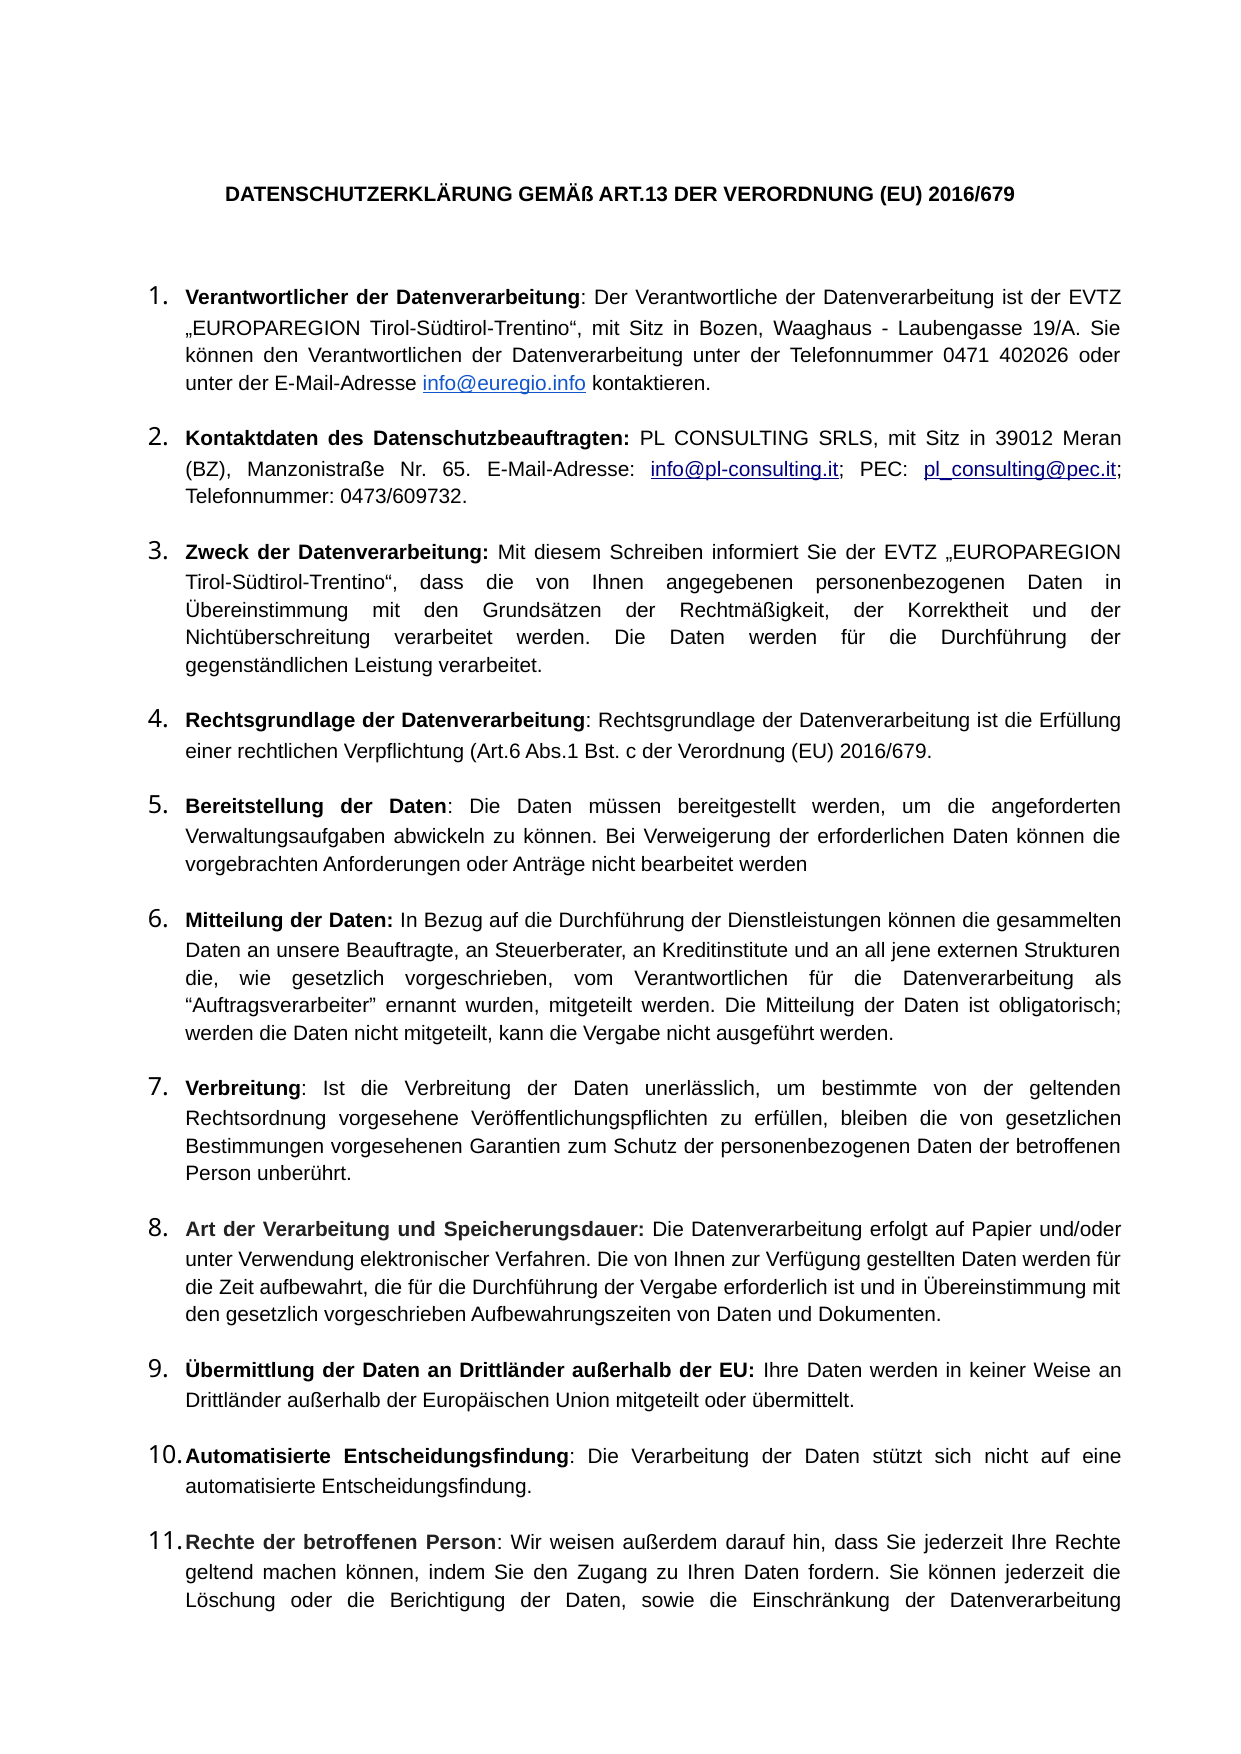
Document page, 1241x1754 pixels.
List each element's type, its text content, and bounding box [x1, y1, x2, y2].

list Bereitstellung der Daten: Die Daten müssen bereitgestellt werden, um die angeforderten Verwaltungsaufgaben abwickeln zu können. Bei Verweigerung der erforderlichen Daten können die vorgebrachten Anforderungen oder Anträge nicht bearbeitet werden [148, 787, 1122, 876]
list Kontaktdaten des Datenschutzbeauftragten: PL CONSULTING SRLS, mit Sitz in 39012 Meran (BZ), Manzonistraße Nr. 65. E-Mail-Adresse: info@pl-consulting.it; PEC: pl_consulting@pec.it; Telefonnummer: 0473/609732. [148, 419, 1122, 508]
list Zweck der Datenverarbeitung: Mit diesem Schreiben informiert Sie der EVTZ „EUROPAREGION Tirol-Südtirol-Trentino“, dass die von Ihnen angegebenen personenbezogenen Daten in Übereinstimmung mit den Grundsätzen der Rechtmäßigkeit, der Korrektheit und der Nichtüberschreitung verarbeitet werden. Die Daten werden für die Durchführung der gegenständlichen Leistung verarbeitet. [148, 532, 1122, 676]
list Rechtsgrundlage der Datenverarbeitung: Rechtsgrundlage der Datenverarbeitung ist die Erfüllung einer rechtlichen Verpflichtung (Art.6 Abs.1 Bst. c der Verordnung (EU) 2016/679. [148, 701, 1122, 762]
text DATENSCHUTZERKLÄRUNG GEMÄß ART.13 DER VERORDNUNG (EU) 2016/679 [118, 181, 1122, 205]
list Verbreitung: Ist die Verbreitung der Daten unerlässlich, um bestimmte von der geltenden Rechtsordnung vorgesehene Veröffentlichungspflichten zu erfüllen, bleiben die von gesetzlichen Bestimmungen vorgesehenen Garantien zum Schutz der personenbezogenen Daten der betroffenen Person unberührt. [148, 1069, 1122, 1185]
list Verantwortlicher der Datenverarbeitung: Der Verantwortliche der Datenverarbeitung ist der EVTZ „EUROPAREGION Tirol-Südtirol-Trentino“, mit Sitz in Bozen, Waaghaus - Laubengasse 19/A. Sie können den Verantwortlichen der Datenverarbeitung unter der Telefonnummer 0471 402026 oder unter der E-Mail-Adresse info@euregio.info kontaktieren. [148, 278, 1122, 394]
list Übermittlung der Daten an Drittländer außerhalb der EU: Ihre Daten werden in keiner Weise an Drittländer außerhalb der Europäischen Union mitgeteilt oder übermittelt. [148, 1351, 1122, 1412]
list Automatisierte Entscheidungsfindung: Die Verarbeitung der Daten stützt sich nicht auf eine automatisierte Entscheidungsfindung. [148, 1436, 1122, 1498]
list Art der Verarbeitung und Speicherungsdauer: Die Datenverarbeitung erfolgt auf Papier und/oder unter Verwendung elektronischer Verfahren. Die von Ihnen zur Verfügung gestellten Daten werden für die Zeit aufbewahrt, die für die Durchführung der Vergabe erforderlich ist und in Übereinstimmung mit den gesetzlich vorgeschrieben Aufbewahrungszeiten von Daten und Dokumenten. [148, 1209, 1122, 1326]
list Rechte der betroffenen Person: Wir weisen außerdem darauf hin, dass Sie jederzeit Ihre Rechte geltend machen können, indem Sie den Zugang zu Ihren Daten fordern. Sie können jederzeit die Löschung oder die Berichtigung der Daten, sowie die Einschränkung der Datenverarbeitung [148, 1522, 1122, 1611]
list Mitteilung der Daten: In Bezug auf die Durchführung der Dienstleistungen können die gesammelten Daten an unsere Beauftragte, an Steuerberater, an Kreditinstitute und an all jene externen Strukturen die, wie gesetzlich vorgeschrieben, vom Verantwortlichen für die Datenverarbeitung als “Auftragsverarbeiter” ernannt wurden, mitgeteilt werden. Die Mitteilung der Daten ist obligatorisch; werden die Daten nicht mitgeteilt, kann die Vergabe nicht ausgeführt werden. [148, 900, 1122, 1044]
